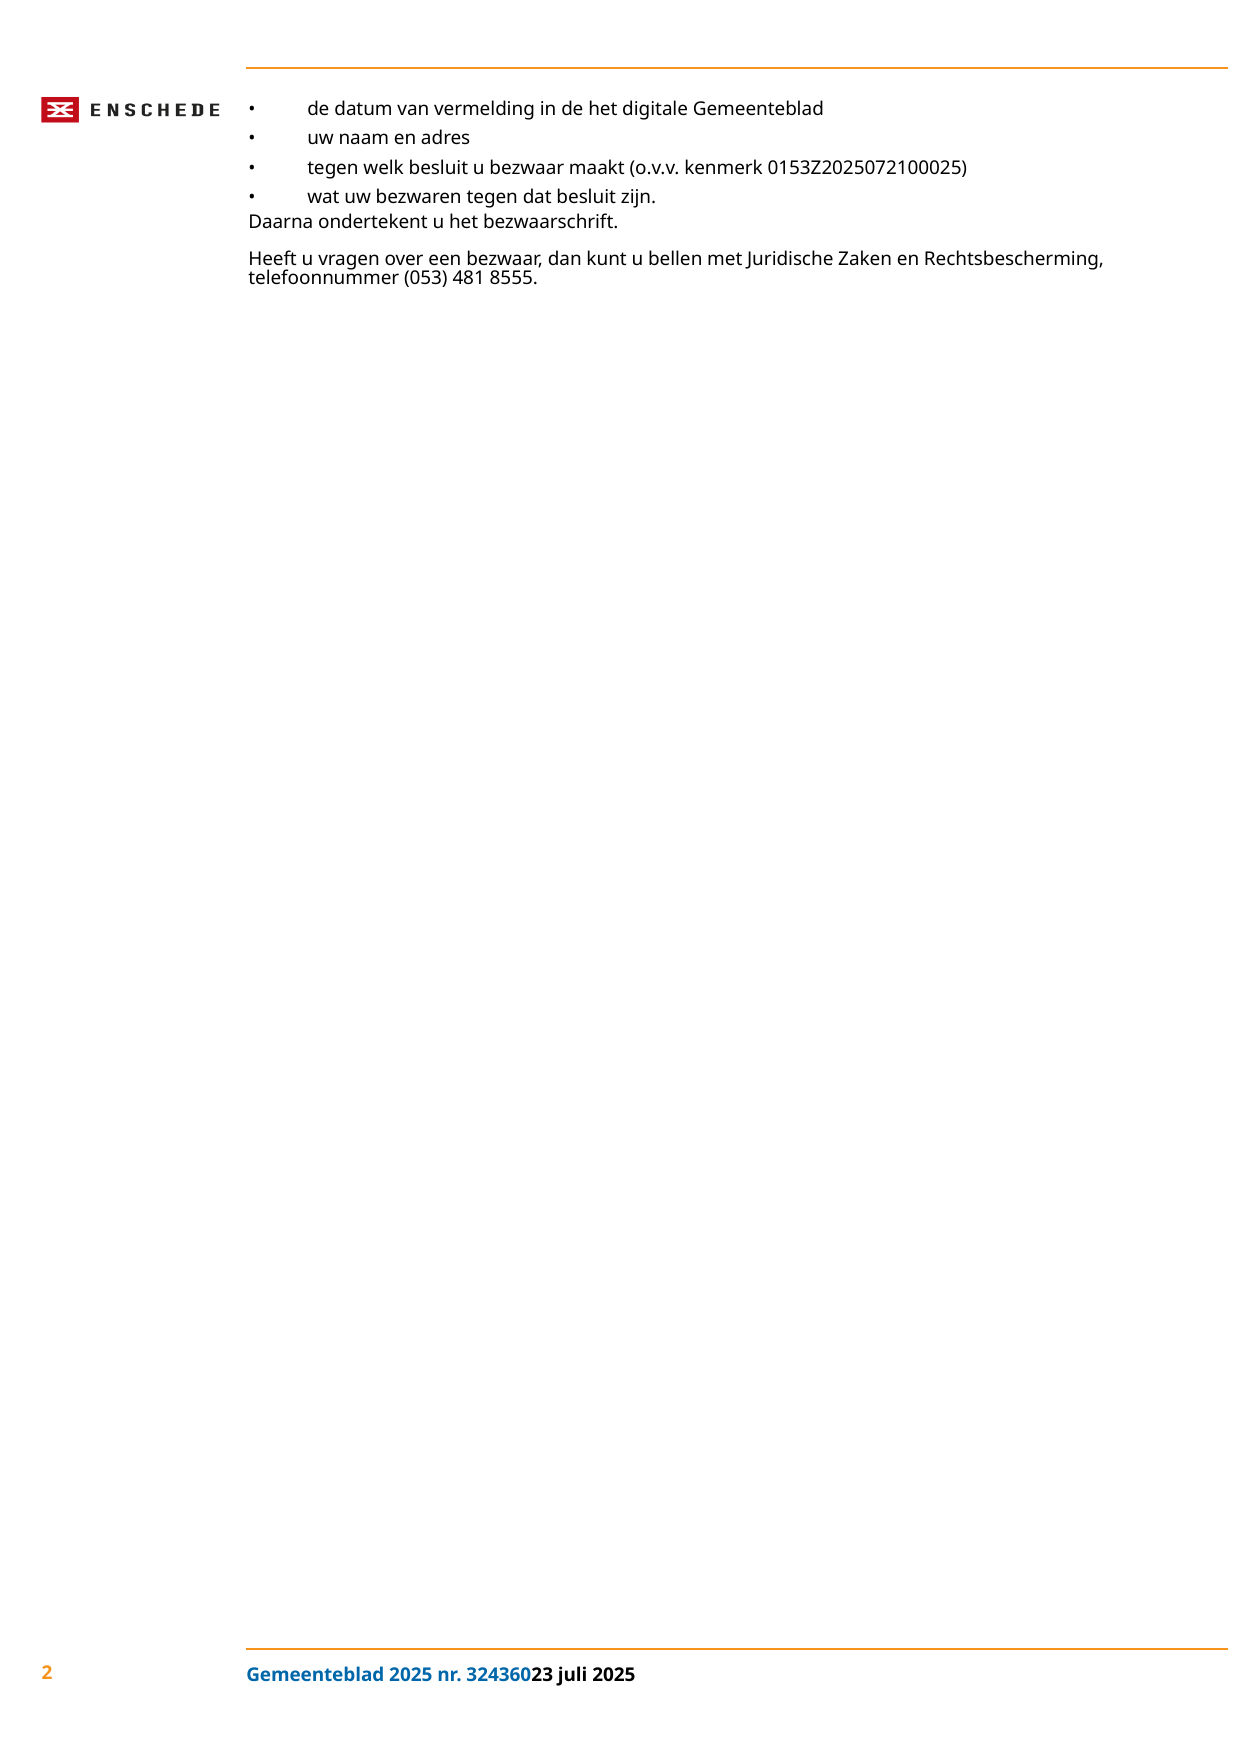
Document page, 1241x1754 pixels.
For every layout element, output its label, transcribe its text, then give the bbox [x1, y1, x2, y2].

list uw naam en adres [248, 124, 1152, 150]
list tegen welk besluit u bezwaar maakt (o.v.v. kenmerk 0153Z2025072100025) [248, 154, 1152, 180]
text Heeft u vragen over een bezwaar, dan kunt u bellen met Juridische Zaken en Rechtsbescherming, telefoonnummer (053) 481 8555. [248, 250, 1152, 289]
list wat uw bezwaren tegen dat besluit zijn. [248, 183, 1152, 209]
picture [41, 47, 231, 172]
list de datum van vermelding in de het digitale Gemeenteblad [248, 95, 1152, 121]
text Daarna ondertekent u het bezwaarschrift. [248, 213, 1152, 232]
